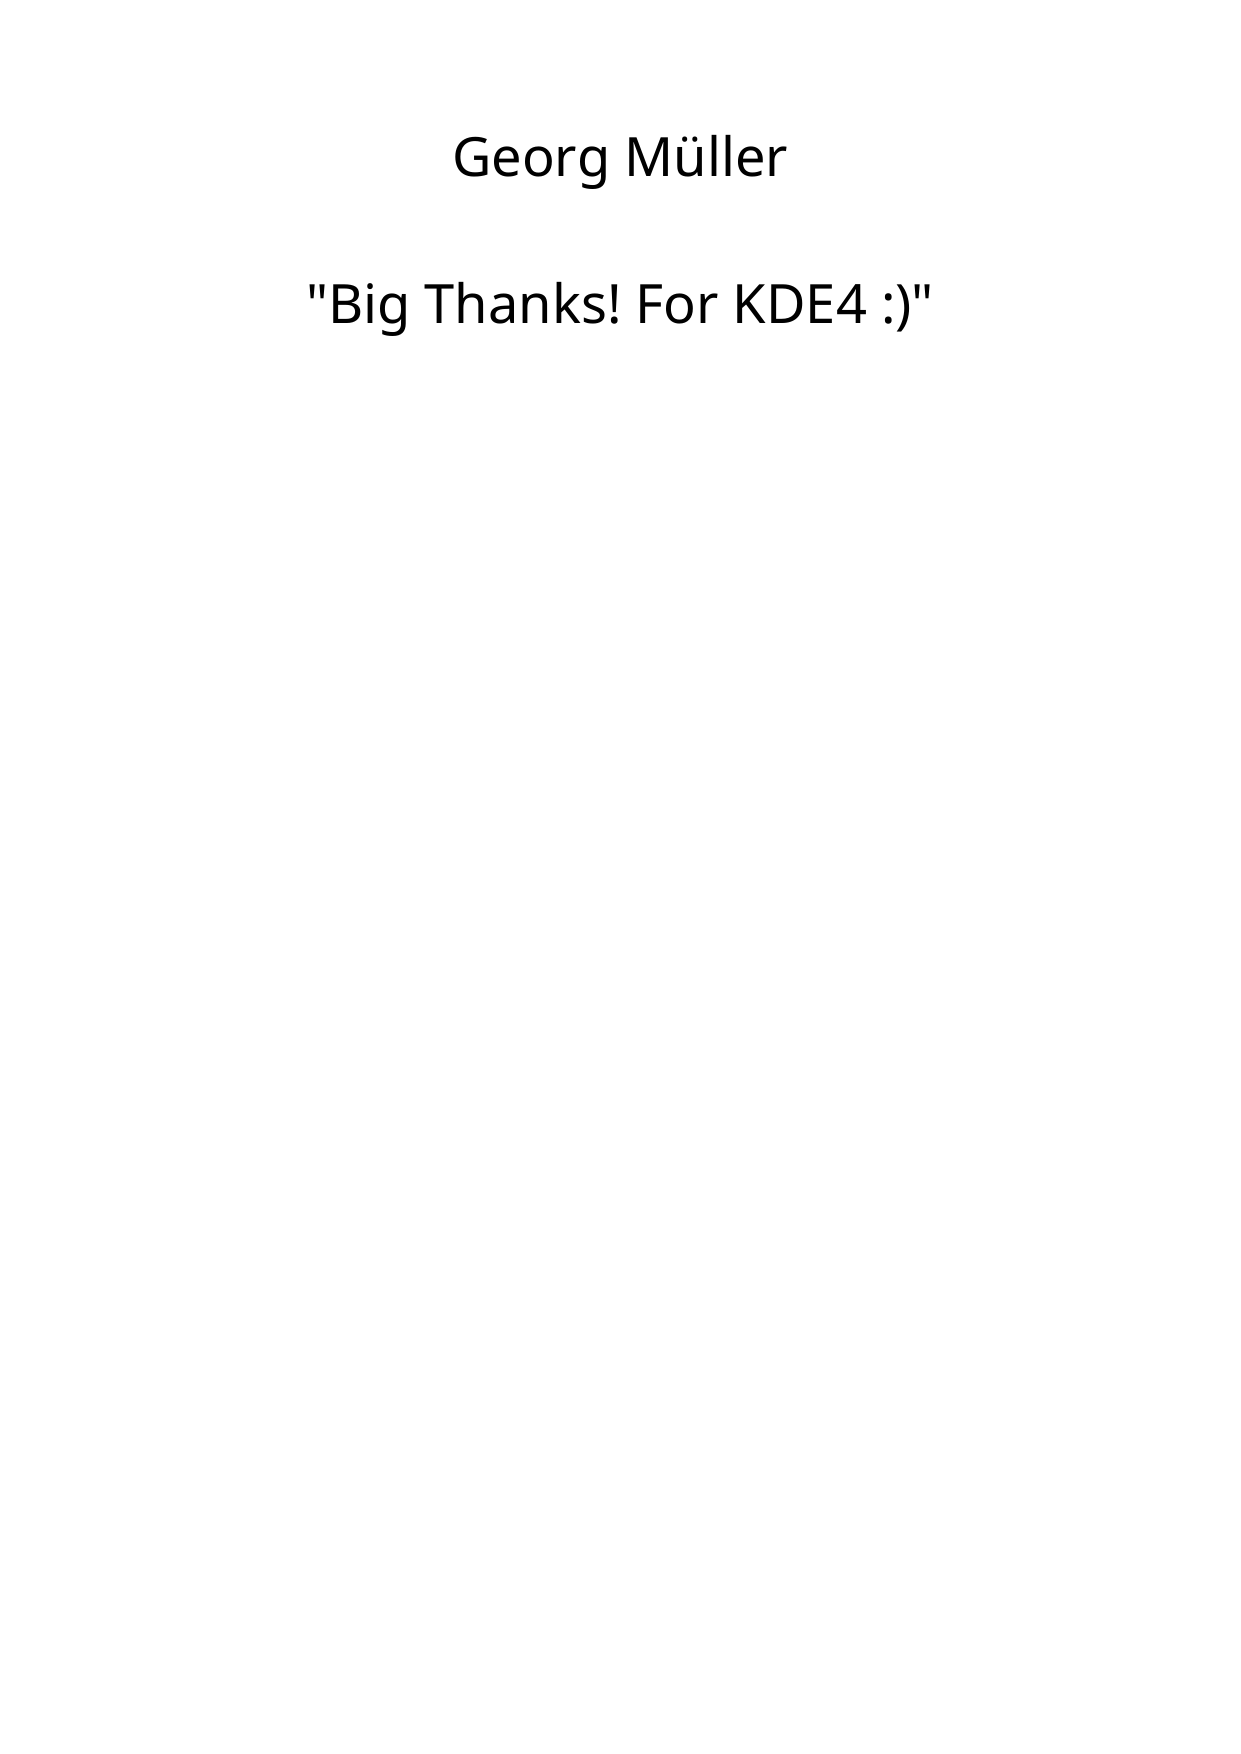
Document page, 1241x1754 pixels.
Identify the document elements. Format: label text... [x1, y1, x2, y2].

text Georg Müller [118, 118, 1122, 192]
text "Big Thanks! For KDE4 :)" [118, 266, 1122, 339]
